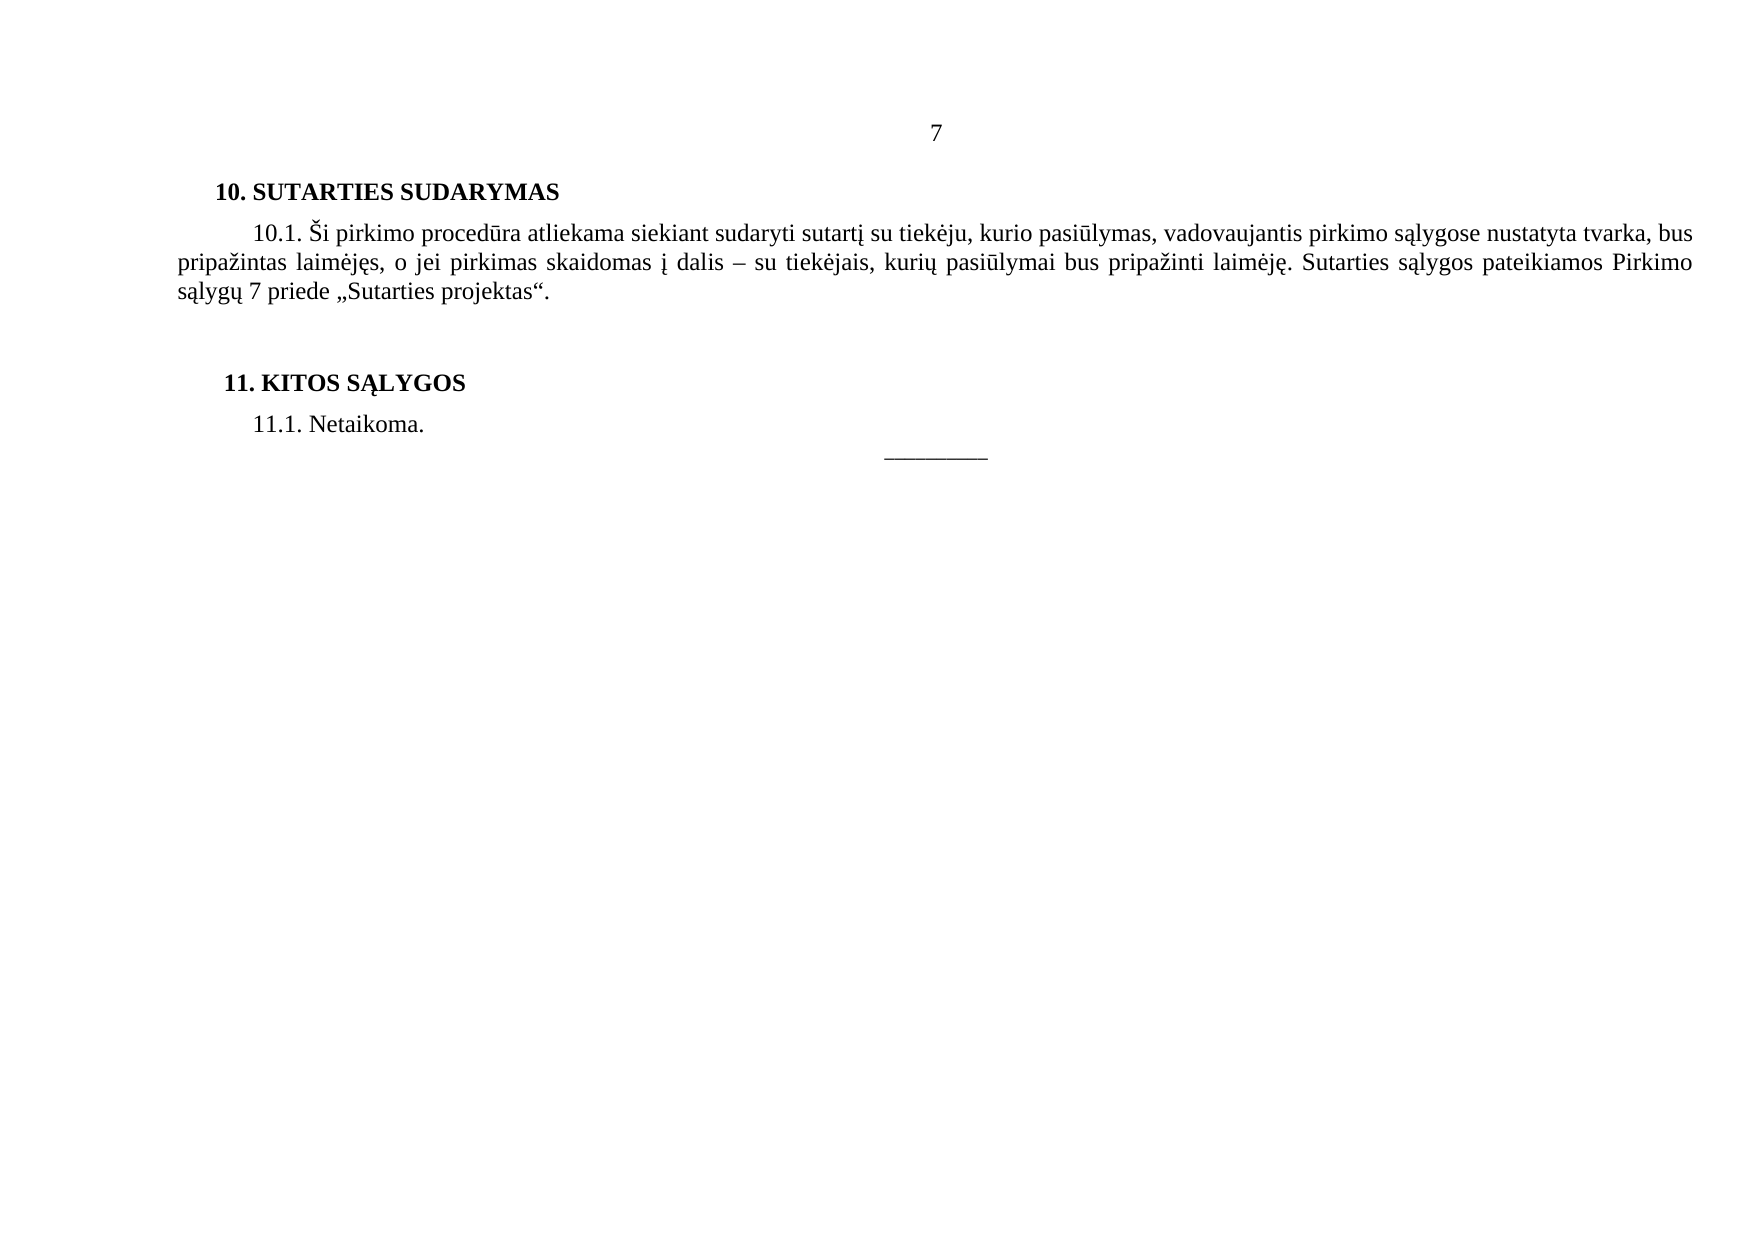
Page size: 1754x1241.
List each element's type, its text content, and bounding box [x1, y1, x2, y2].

text __________ [177, 438, 1695, 463]
list 10.1. Ši pirkimo procedūra atliekama siekiant sudaryti sutartį su tiekėju, kurio pasiūlymas, vadovaujantis pirkimo sąlygose nustatyta tvarka, bus pripažintas laimėjęs, o jei pirkimas skaidomas į dalis – su tiekėjais, kurių pasiūlymai bus pripažinti laimėję. Sutarties sąlygos pateikiamos Pirkimo sąlygų 7 priede „Sutarties projektas“. [177, 218, 1695, 305]
subtitle 11. Kitos sąlygos [177, 368, 1695, 396]
subtitle 10. Sutarties sudarymas [177, 177, 1695, 206]
text 11.1. Netaikoma. [177, 409, 1695, 438]
